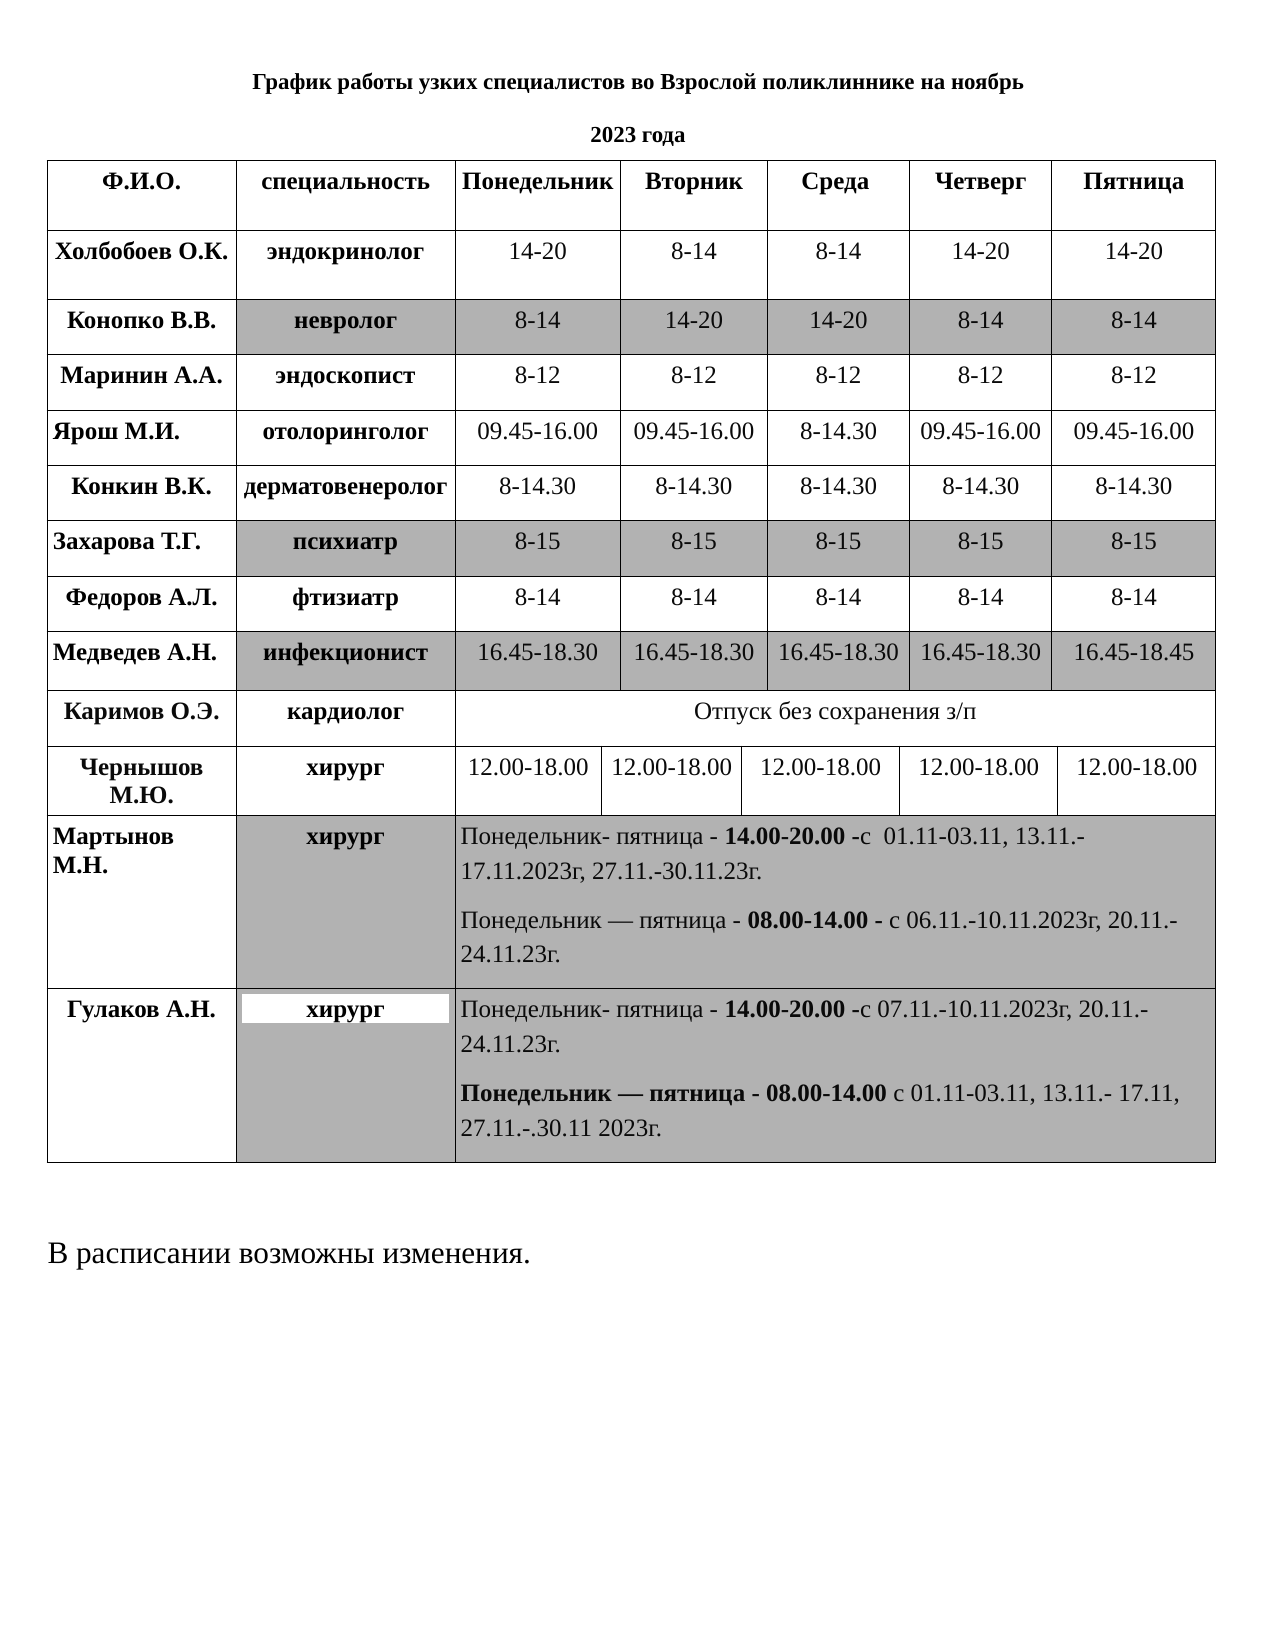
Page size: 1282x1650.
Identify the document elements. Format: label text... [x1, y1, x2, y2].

table_cell Холбобоев О.К. [48, 231, 236, 299]
subtitle 2023 года [47, 121, 1228, 147]
table_header Пятница [1052, 161, 1215, 229]
table_cell 14-20 [910, 231, 1051, 299]
table_cell 8-12 [910, 355, 1051, 409]
table_cell Отпуск без сохранения з/п [456, 691, 1215, 746]
table_cell 14-20 [768, 300, 909, 354]
table_cell 8-14 [910, 300, 1051, 354]
table_cell 16.45-18.30 [621, 632, 767, 690]
table_header Четверг [910, 161, 1051, 229]
table_cell 16.45-18.45 [1052, 632, 1215, 690]
table_cell Ярош М.И. [48, 411, 236, 465]
table_cell 09.45-16.00 [1052, 411, 1215, 465]
table_cell Медведев А.Н. [48, 632, 236, 690]
table_cell 8-12 [1052, 355, 1215, 409]
table_cell 8-15 [621, 521, 767, 576]
table_cell 8-14 [456, 577, 620, 631]
table_cell 8-14 [768, 231, 909, 299]
table_cell инфекционист [237, 632, 455, 690]
table_cell Федоров А.Л. [48, 577, 236, 631]
table_cell 12.00-18.00 [900, 747, 1057, 815]
table_cell дерматовенеролог [237, 466, 455, 520]
table_cell 8-14.30 [910, 466, 1051, 520]
table_cell 8-14 [1052, 300, 1215, 354]
table_cell хирург [237, 989, 455, 1162]
table_cell хирург [237, 816, 455, 988]
table_cell 8-15 [1052, 521, 1215, 576]
table_cell фтизиатр [237, 577, 455, 631]
table_cell 8-14.30 [768, 466, 909, 520]
table_cell кардиолог [237, 691, 455, 746]
table_cell 8-14.30 [621, 466, 767, 520]
table_cell 12.00-18.00 [456, 747, 601, 815]
table_cell Каримов О.Э. [48, 691, 236, 746]
table_cell эндокринолог [237, 231, 455, 299]
table_cell эндоскопист [237, 355, 455, 409]
table_header Ф.И.О. [48, 161, 236, 229]
table_cell Конопко В.В. [48, 300, 236, 354]
table_cell 09.45-16.00 [456, 411, 620, 465]
table_cell хирург [237, 747, 455, 815]
table_cell Понедельник- пятница - 14.00-20.00 -с 07.11.-10.11.2023г, 20.11.-24.11.23г. Понедельник — пятница - 08.00-14.00 с 01.11-03.11, 13.11.- 17.11, 27.11.-.30.11 2023г. [456, 989, 1215, 1162]
table_cell Гулаков А.Н. [48, 989, 236, 1162]
table_cell 14-20 [1052, 231, 1215, 299]
table_cell Понедельник- пятница - 14.00-20.00 -с 01.11-03.11, 13.11.-17.11.2023г, 27.11.-30.11.23г. Понедельник — пятница - 08.00-14.00 - с 06.11.-10.11.2023г, 20.11.-24.11.23г. [456, 816, 1215, 988]
table_cell 12.00-18.00 [1058, 747, 1215, 815]
table_cell 8-14 [768, 577, 909, 631]
table_cell 8-14.30 [1052, 466, 1215, 520]
table_cell отолоринголог [237, 411, 455, 465]
table_cell 8-15 [910, 521, 1051, 576]
table_cell 8-12 [621, 355, 767, 409]
table_cell Захарова Т.Г. [48, 521, 236, 576]
table_cell психиатр [237, 521, 455, 576]
text В расписании возможны изменения. [47, 1234, 1228, 1270]
table_cell 8-14.30 [456, 466, 620, 520]
table_cell 8-14 [621, 231, 767, 299]
table_cell 12.00-18.00 [742, 747, 899, 815]
table_header Понедельник [456, 161, 620, 229]
table_cell 12.00-18.00 [602, 747, 741, 815]
table_cell 8-15 [456, 521, 620, 576]
table_header Вторник [621, 161, 767, 229]
table_cell Маринин А.А. [48, 355, 236, 409]
table_cell 14-20 [456, 231, 620, 299]
table_cell 8-12 [456, 355, 620, 409]
table_cell 09.45-16.00 [910, 411, 1051, 465]
table_cell невролог [237, 300, 455, 354]
table_cell 8-12 [768, 355, 909, 409]
table_cell 14-20 [621, 300, 767, 354]
table_cell 09.45-16.00 [621, 411, 767, 465]
table_cell Конкин В.К. [48, 466, 236, 520]
table_cell 8-14 [910, 577, 1051, 631]
table_cell 8-14 [621, 577, 767, 631]
table_header специальность [237, 161, 455, 229]
table_cell 8-14 [1052, 577, 1215, 631]
table_cell Чернышов М.Ю. [48, 747, 236, 815]
table_cell 8-15 [768, 521, 909, 576]
table_cell 16.45-18.30 [910, 632, 1051, 690]
table_cell 8-14 [456, 300, 620, 354]
table_cell Мартынов М.Н. [48, 816, 236, 988]
table_cell 16.45-18.30 [456, 632, 620, 690]
table_header Среда [768, 161, 909, 229]
table_cell 8-14.30 [768, 411, 909, 465]
table_cell 16.45-18.30 [768, 632, 909, 690]
subtitle График работы узких специалистов во Взрослой поликлиннике на ноябрь [47, 68, 1228, 94]
